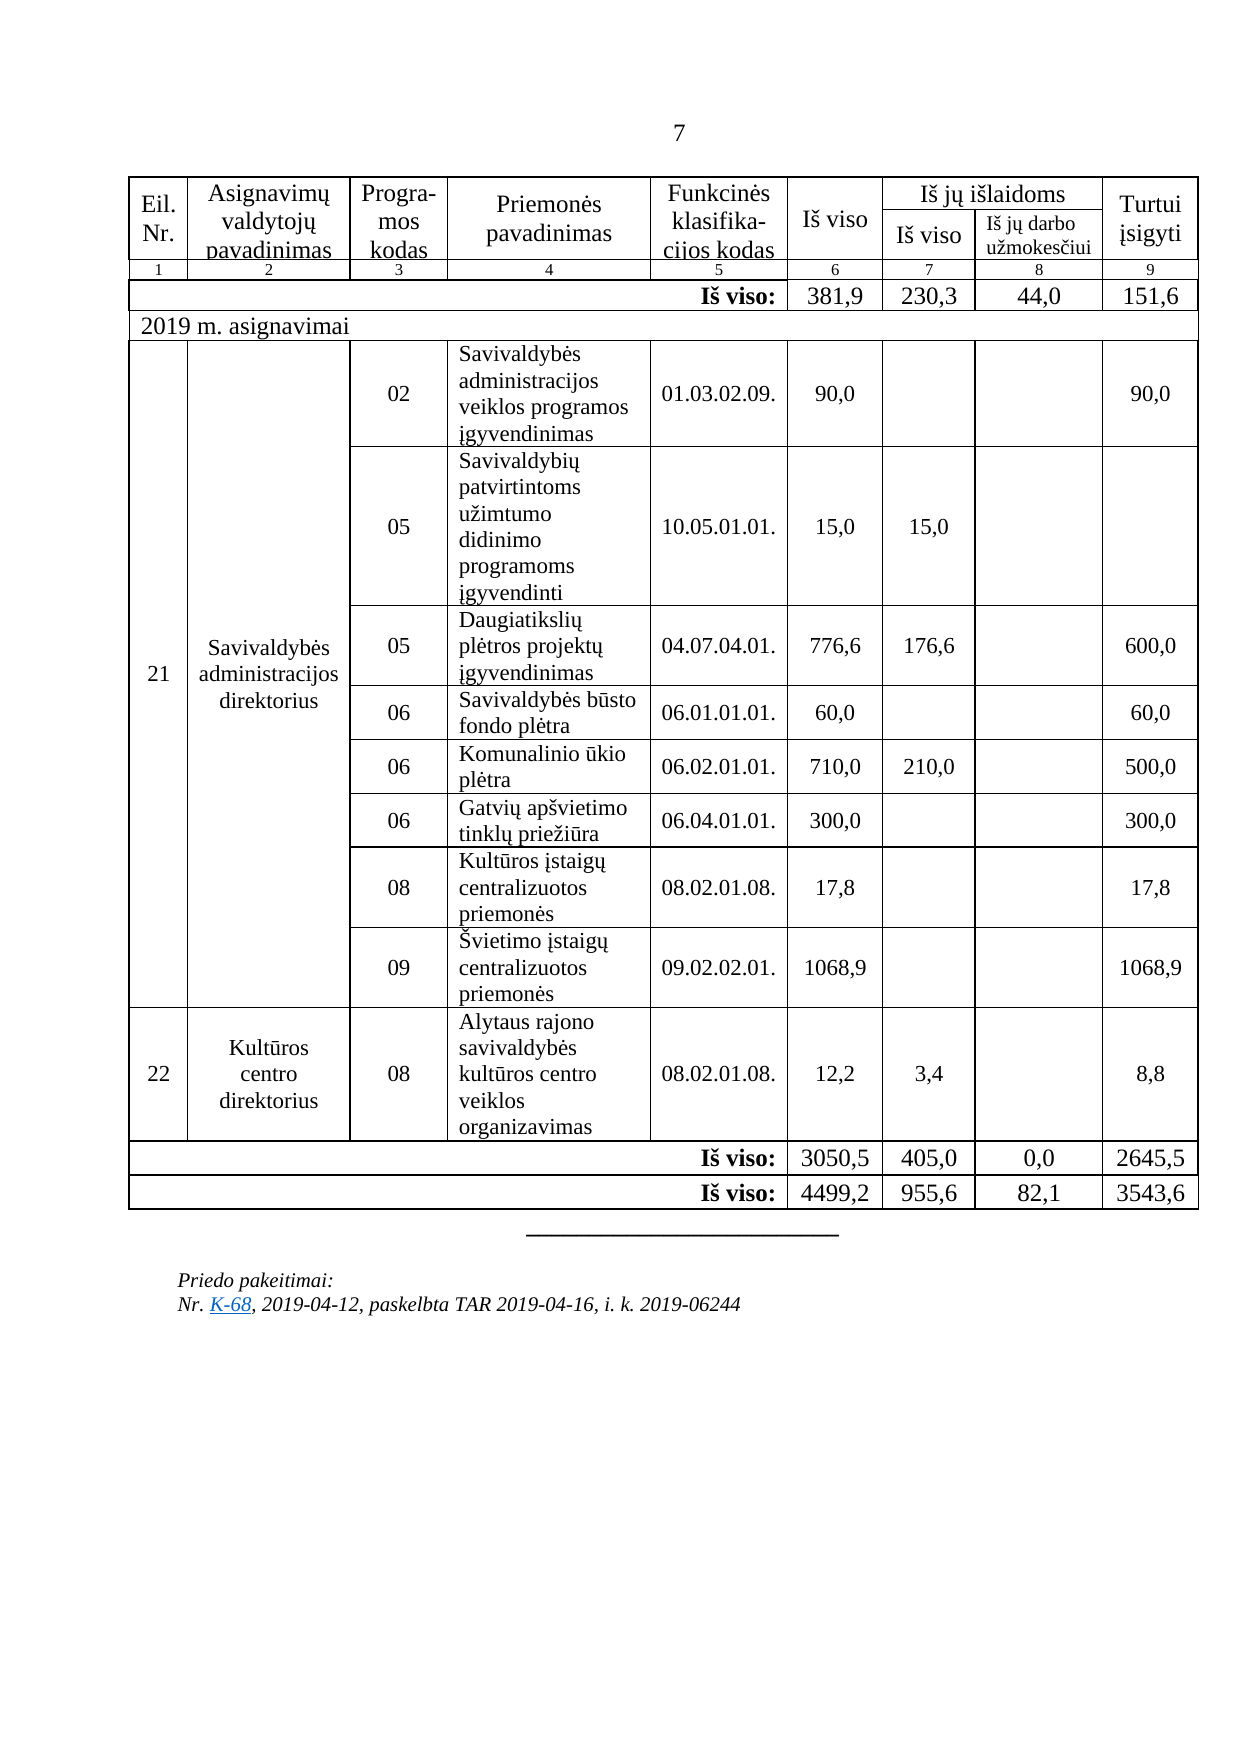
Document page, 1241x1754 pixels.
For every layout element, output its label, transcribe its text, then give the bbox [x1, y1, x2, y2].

table_cell 82,1 [976, 1176, 1102, 1208]
table_cell 1 [130, 260, 187, 279]
table_cell [976, 794, 1102, 846]
table_cell 3543,6 [1103, 1176, 1198, 1208]
table_cell 06 [351, 686, 447, 739]
table_cell 08.02.01.08. [651, 848, 787, 927]
table_cell [883, 341, 974, 446]
table_cell 21 [130, 341, 187, 1007]
table_cell 4 [448, 260, 650, 279]
table_cell 500,0 [1103, 740, 1197, 793]
table_header Priemonės pavadinimas [448, 178, 650, 259]
text _________________________ [177, 1210, 1181, 1239]
table_cell 06 [351, 794, 447, 846]
table_cell 06 [351, 740, 447, 793]
table_cell 2019 m. asignavimai [130, 311, 1198, 339]
table_cell 09.02.02.01. [651, 928, 787, 1007]
table_cell 6 [788, 260, 882, 279]
table_cell Komunalinio ūkio plėtra [448, 740, 650, 793]
table_cell 8,8 [1103, 1008, 1197, 1139]
table_cell [1103, 447, 1197, 605]
table_cell 08.02.01.08. [651, 1008, 787, 1139]
table_cell 08 [351, 1008, 447, 1139]
table_cell 04.07.04.01. [651, 606, 787, 685]
table_cell [883, 928, 974, 1007]
table_cell Savivaldybės būsto fondo plėtra [448, 686, 650, 739]
table_cell 05 [351, 606, 447, 685]
table_cell 15,0 [883, 447, 974, 605]
table_cell 3 [351, 260, 447, 279]
table_cell 776,6 [788, 606, 882, 685]
table_cell [883, 686, 974, 739]
table_cell 600,0 [1103, 606, 1197, 685]
table_cell 405,0 [883, 1142, 974, 1174]
text Nr. K-68, 2019-04-12, paskelbta TAR 2019-04-16, i. k. 2019-06244 [177, 1292, 1181, 1316]
table_cell 1068,9 [1103, 928, 1197, 1007]
table_cell 17,8 [1103, 848, 1197, 927]
text Priedo pakeitimai: [177, 1268, 1181, 1292]
table_cell 05 [351, 447, 447, 605]
table_cell Iš viso: [130, 1176, 787, 1208]
table_cell [976, 740, 1102, 793]
table_cell 02 [351, 341, 447, 446]
table_header Funkcinės klasifika-cijos kodas [651, 178, 787, 259]
table_cell 1068,9 [788, 928, 882, 1007]
table_cell [976, 447, 1102, 605]
table_cell 9 [1103, 260, 1198, 279]
table_cell 4499,2 [788, 1176, 882, 1208]
table_cell [976, 928, 1102, 1007]
table_cell Gatvių apšvietimo tinklų priežiūra [448, 794, 650, 846]
table_cell Daugiatikslių plėtros projektų įgyvendinimas [448, 606, 650, 685]
table_header Progra-mos kodas [351, 178, 447, 259]
table_cell 3050,5 [788, 1142, 882, 1174]
table_cell Savivaldybių patvirtintoms užimtumo didinimo programoms įgyvendinti [448, 447, 650, 605]
table_cell [976, 341, 1102, 446]
table_cell 230,3 [883, 280, 974, 310]
table_cell Kultūros centro direktorius [188, 1008, 349, 1139]
table_cell 300,0 [788, 794, 882, 846]
table_cell 60,0 [1103, 686, 1197, 739]
table_cell Iš viso [883, 210, 974, 259]
table_cell 06.02.01.01. [651, 740, 787, 793]
table_cell 176,6 [883, 606, 974, 685]
table_cell 8 [976, 260, 1102, 279]
table_cell 01.03.02.09. [651, 341, 787, 446]
table_cell Iš jų darbo užmokesčiui [976, 210, 1102, 259]
table_cell 90,0 [1103, 341, 1197, 446]
table_cell 06.01.01.01. [651, 686, 787, 739]
table_cell [883, 848, 974, 927]
table_cell 3,4 [883, 1008, 974, 1139]
table_cell 15,0 [788, 447, 882, 605]
table_cell 08 [351, 848, 447, 927]
table_cell 300,0 [1103, 794, 1197, 846]
table_cell 10.05.01.01. [651, 447, 787, 605]
table_cell Savivaldybės administracijos veiklos programos įgyvendinimas [448, 341, 650, 446]
table_cell 210,0 [883, 740, 974, 793]
table_cell 0,0 [976, 1142, 1102, 1174]
table_cell 60,0 [788, 686, 882, 739]
table_cell 22 [130, 1008, 187, 1139]
table_cell 955,6 [883, 1176, 974, 1208]
table_cell [976, 1008, 1102, 1139]
table_cell 381,9 [788, 280, 882, 310]
table_cell 12,2 [788, 1008, 882, 1139]
table_cell 5 [651, 260, 787, 279]
table_cell 2 [188, 260, 349, 279]
table_cell 2645,5 [1103, 1142, 1197, 1174]
table_header Turtui įsigyti [1103, 178, 1197, 259]
table_header Asignavimų valdytojų pavadinimas [188, 178, 349, 259]
table_cell Iš viso: [130, 281, 787, 310]
table_cell [976, 848, 1102, 927]
table_cell Švietimo įstaigų centralizuotos priemonės [448, 928, 650, 1007]
table_cell Iš viso: [130, 1142, 787, 1174]
table_cell 44,0 [976, 280, 1102, 310]
table_cell 7 [883, 260, 974, 279]
table_cell 710,0 [788, 740, 882, 793]
table_header Iš jų išlaidoms [883, 178, 1102, 208]
table_cell [976, 606, 1102, 685]
table_cell Alytaus rajono savivaldybės kultūros centro veiklos organizavimas [448, 1008, 650, 1139]
table_cell [976, 686, 1102, 739]
table_cell 06.04.01.01. [651, 794, 787, 846]
table_header Iš viso [788, 178, 882, 259]
table_cell 09 [351, 928, 447, 1007]
table_header Eil. Nr. [130, 178, 187, 259]
table_cell Savivaldybės administracijos direktorius [188, 341, 349, 1007]
table_cell 151,6 [1103, 280, 1197, 310]
table_cell [883, 794, 974, 846]
table_cell 90,0 [788, 341, 882, 446]
table_cell 17,8 [788, 848, 882, 927]
table_cell Kultūros įstaigų centralizuotos priemonės [448, 848, 650, 927]
